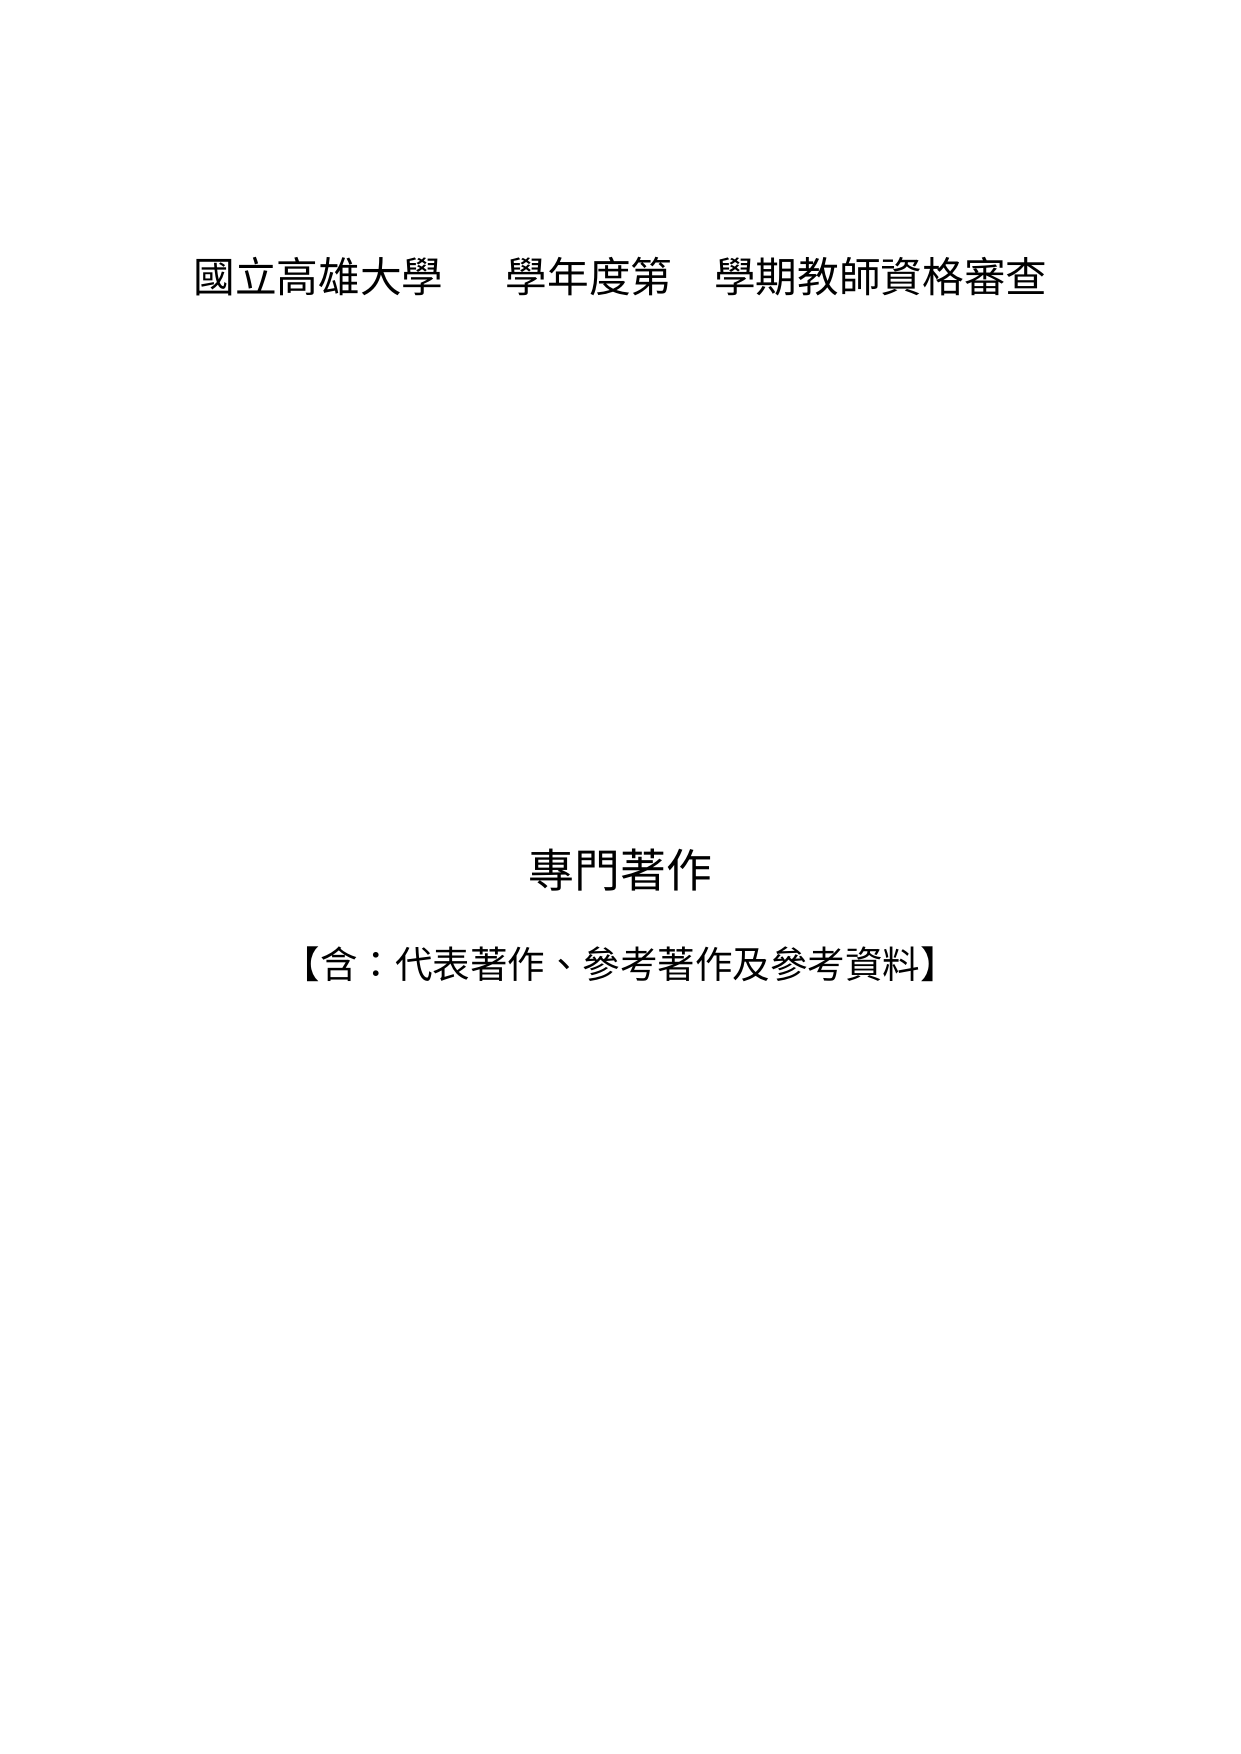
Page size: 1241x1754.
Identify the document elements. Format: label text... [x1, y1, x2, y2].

text 專門著作 [148, 795, 1092, 920]
text 【含：代表著作、參考著作及參考資料】 [148, 920, 1092, 983]
text 國立高雄大學 學年度第 學期教師資格審查 [148, 108, 1092, 295]
